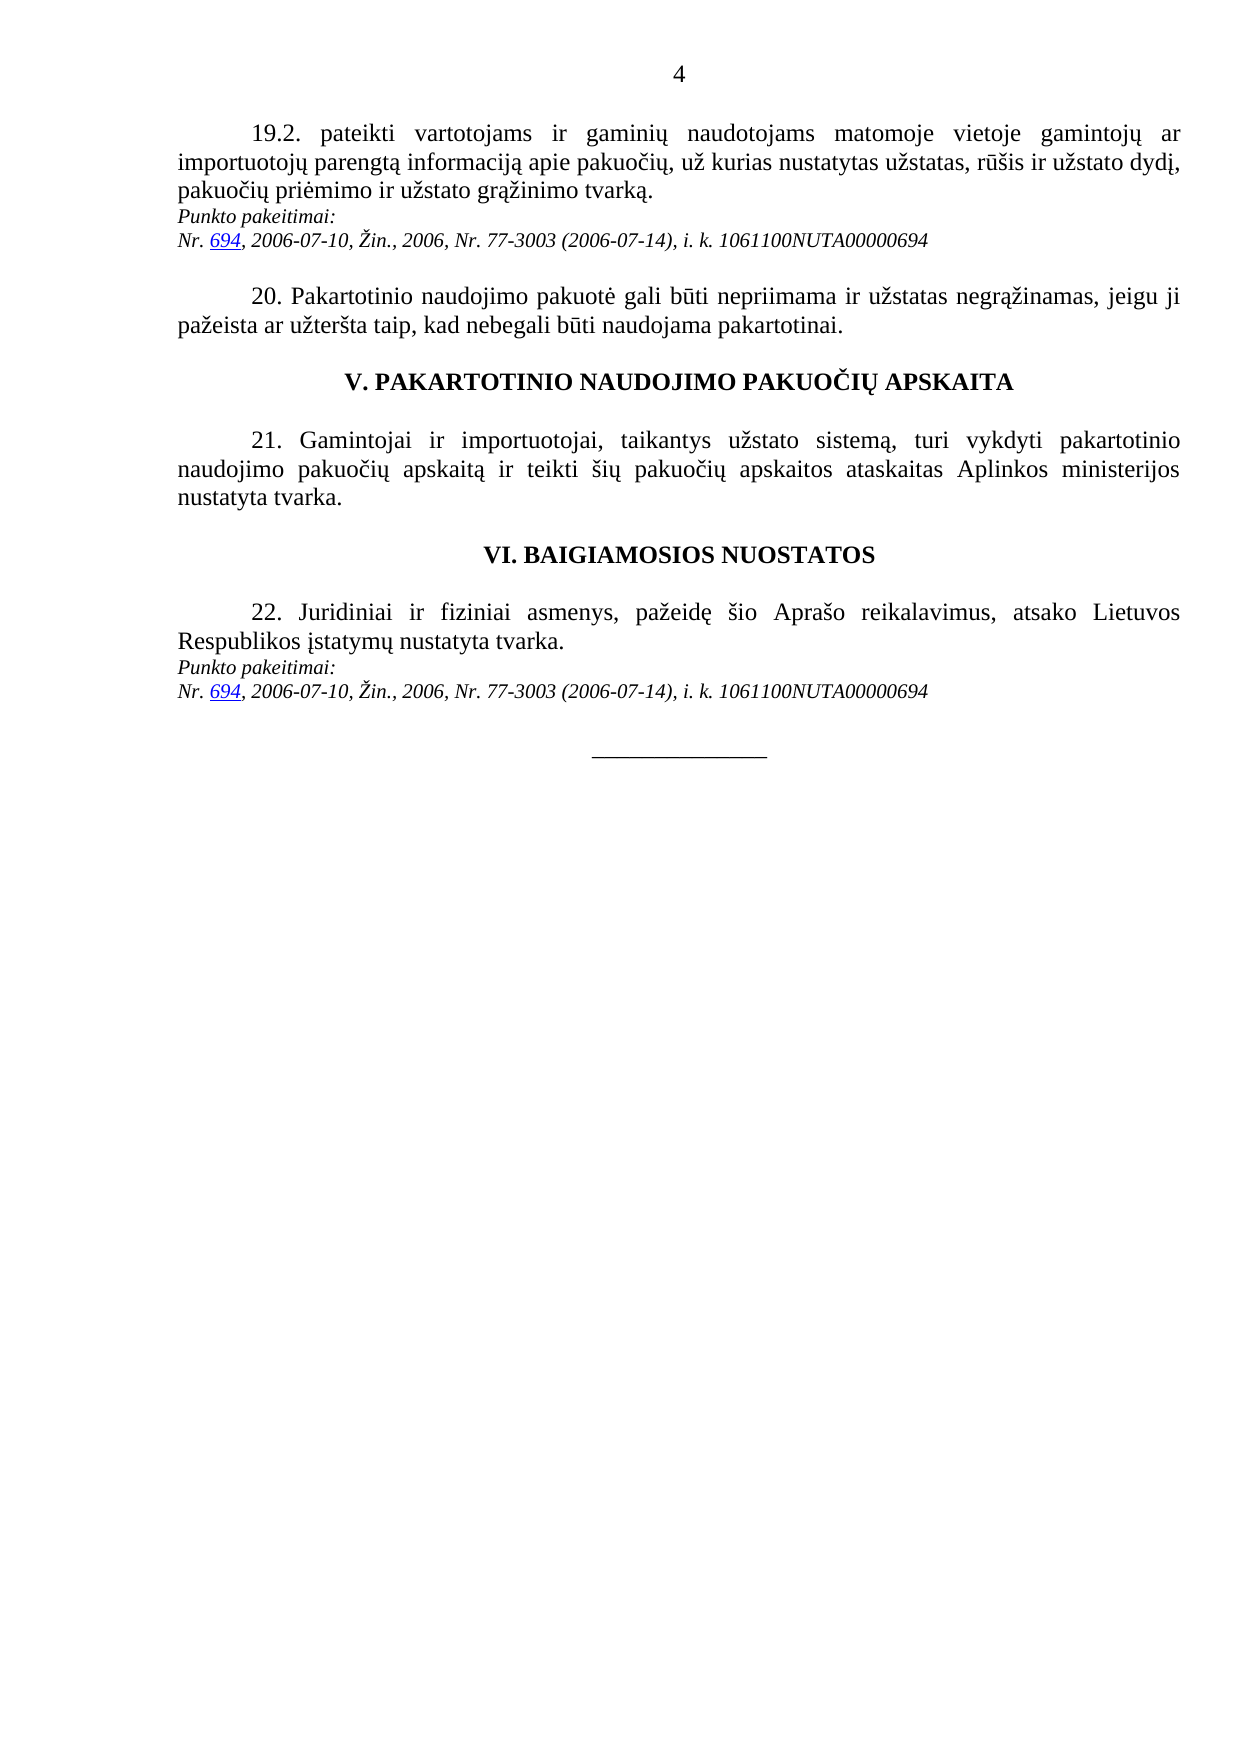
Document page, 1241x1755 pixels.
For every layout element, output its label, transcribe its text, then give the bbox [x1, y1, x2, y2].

text Punkto pakeitimai: [177, 655, 1181, 679]
text Nr. 694, 2006-07-10, Žin., 2006, Nr. 77-3003 (2006-07-14), i. k. 1061100NUTA00000694 [177, 679, 1181, 703]
text 20. Pakartotinio naudojimo pakuotė gali būti nepriimama ir užstatas negrąžinamas, jeigu ji pažeista ar užteršta taip, kad nebegali būti naudojama pakartotinai. [177, 281, 1181, 339]
text V. PAKARTOTINIO NAUDOJIMO PAKUOČIŲ APSKAITA [177, 367, 1181, 396]
text VI. BAIGIAMOSIOS NUOSTATOS [177, 540, 1181, 569]
text Nr. 694, 2006-07-10, Žin., 2006, Nr. 77-3003 (2006-07-14), i. k. 1061100NUTA00000694 [177, 228, 1181, 252]
text 21. Gamintojai ir importuotojai, taikantys užstato sistemą, turi vykdyti pakartotinio naudojimo pakuočių apskaitą ir teikti šių pakuočių apskaitos ataskaitas Aplinkos ministerijos nustatyta tvarka. [177, 425, 1181, 511]
text Punkto pakeitimai: [177, 204, 1181, 228]
text ______________ [177, 732, 1181, 761]
text 19.2. pateikti vartotojams ir gaminių naudotojams matomoje vietoje gamintojų ar importuotojų parengtą informaciją apie pakuočių, už kurias nustatytas užstatas, rūšis ir užstato dydį, pakuočių priėmimo ir užstato grąžinimo tvarką. [177, 118, 1181, 204]
text 22. Juridiniai ir fiziniai asmenys, pažeidę šio Aprašo reikalavimus, atsako Lietuvos Respublikos įstatymų nustatyta tvarka. [177, 597, 1181, 655]
